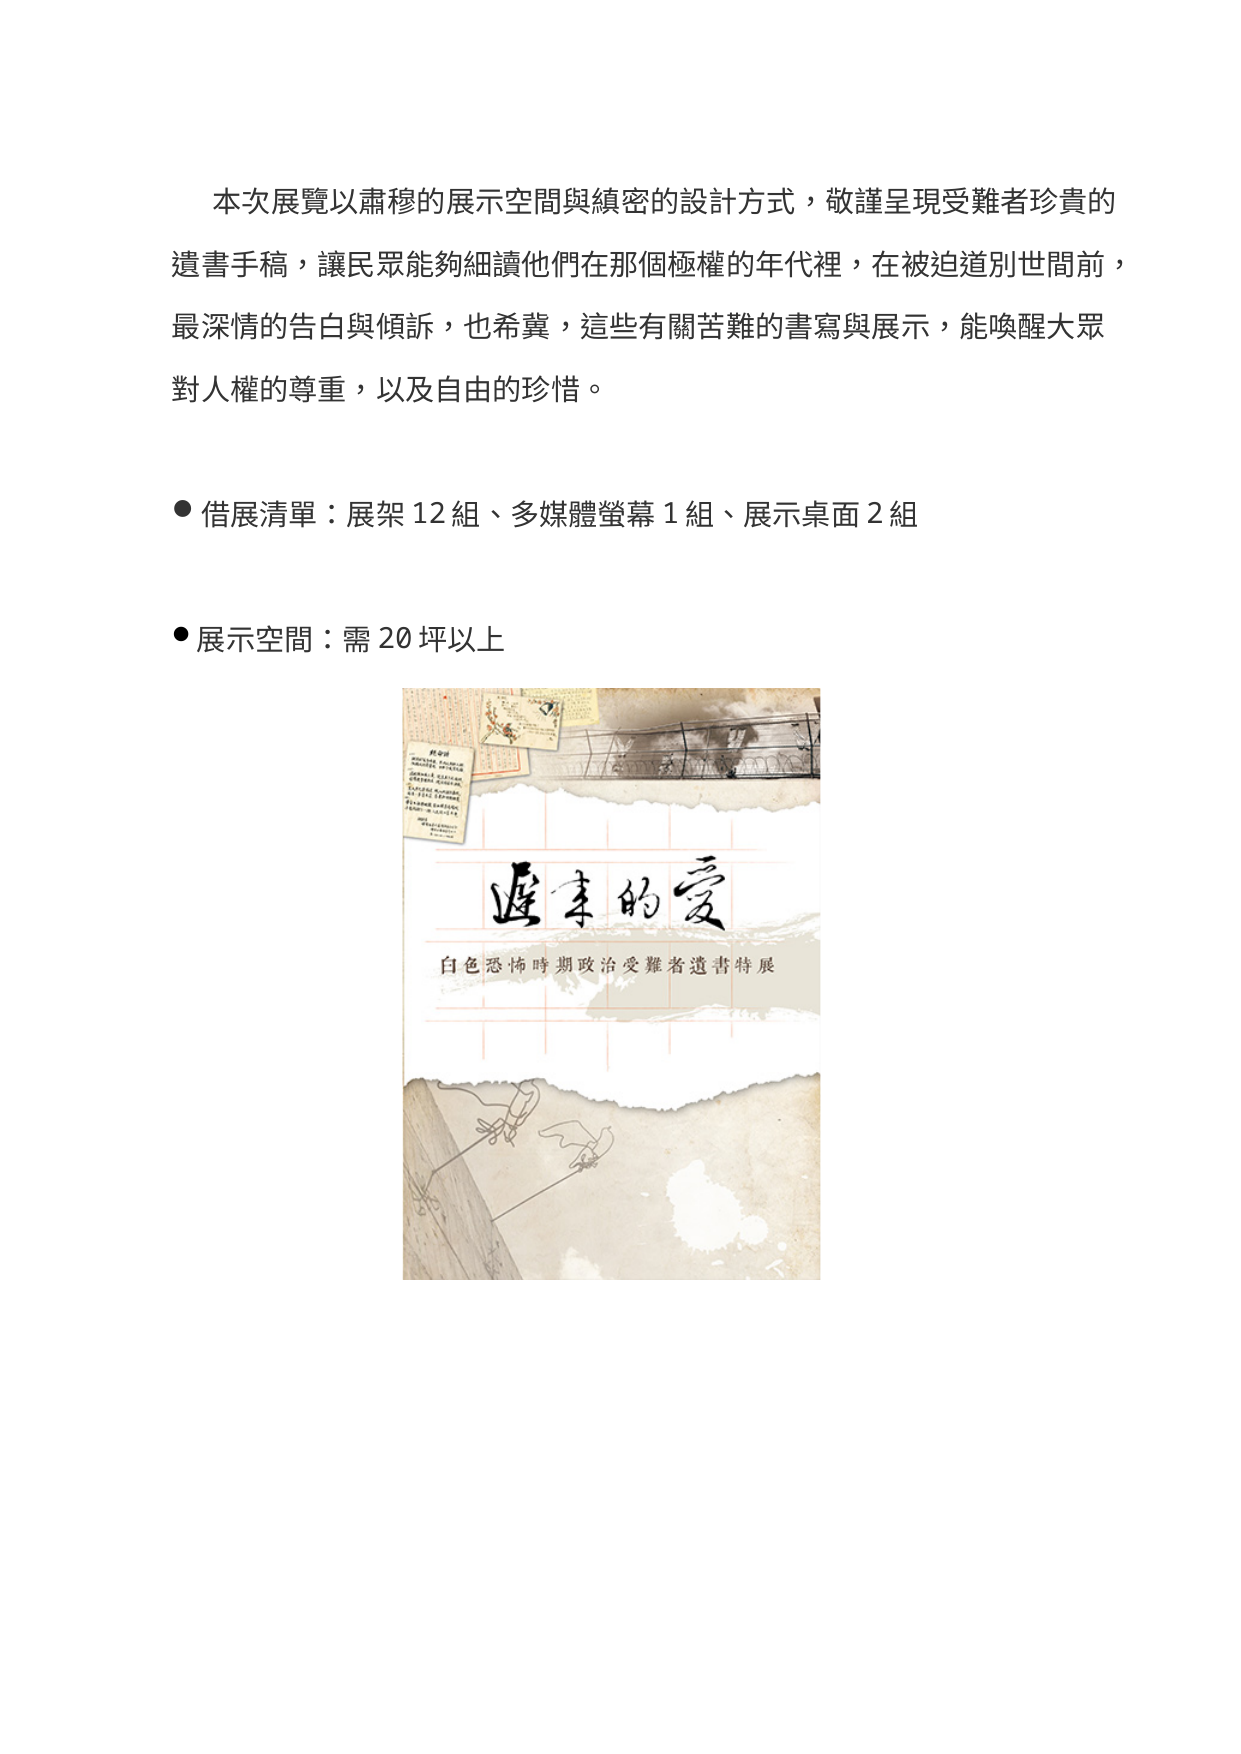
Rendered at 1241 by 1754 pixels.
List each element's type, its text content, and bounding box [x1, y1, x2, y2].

list 展示空間：需20坪以上 [172, 596, 1128, 658]
list 借展清單：展架12組、多媒體螢幕1組、展示桌面2組 [172, 471, 1128, 533]
text 本次展覽以肅穆的展示空間與縝密的設計方式，敬謹呈現受難者珍貴的遺書手稿，讓民眾能夠細讀他們在那個極權的年代裡，在被迫道別世間前，最深情的告白與傾訴，也希冀，這些有關苦難的書寫與展示，能喚醒大眾對人權的尊重，以及自由的珍惜。 [172, 158, 1128, 408]
